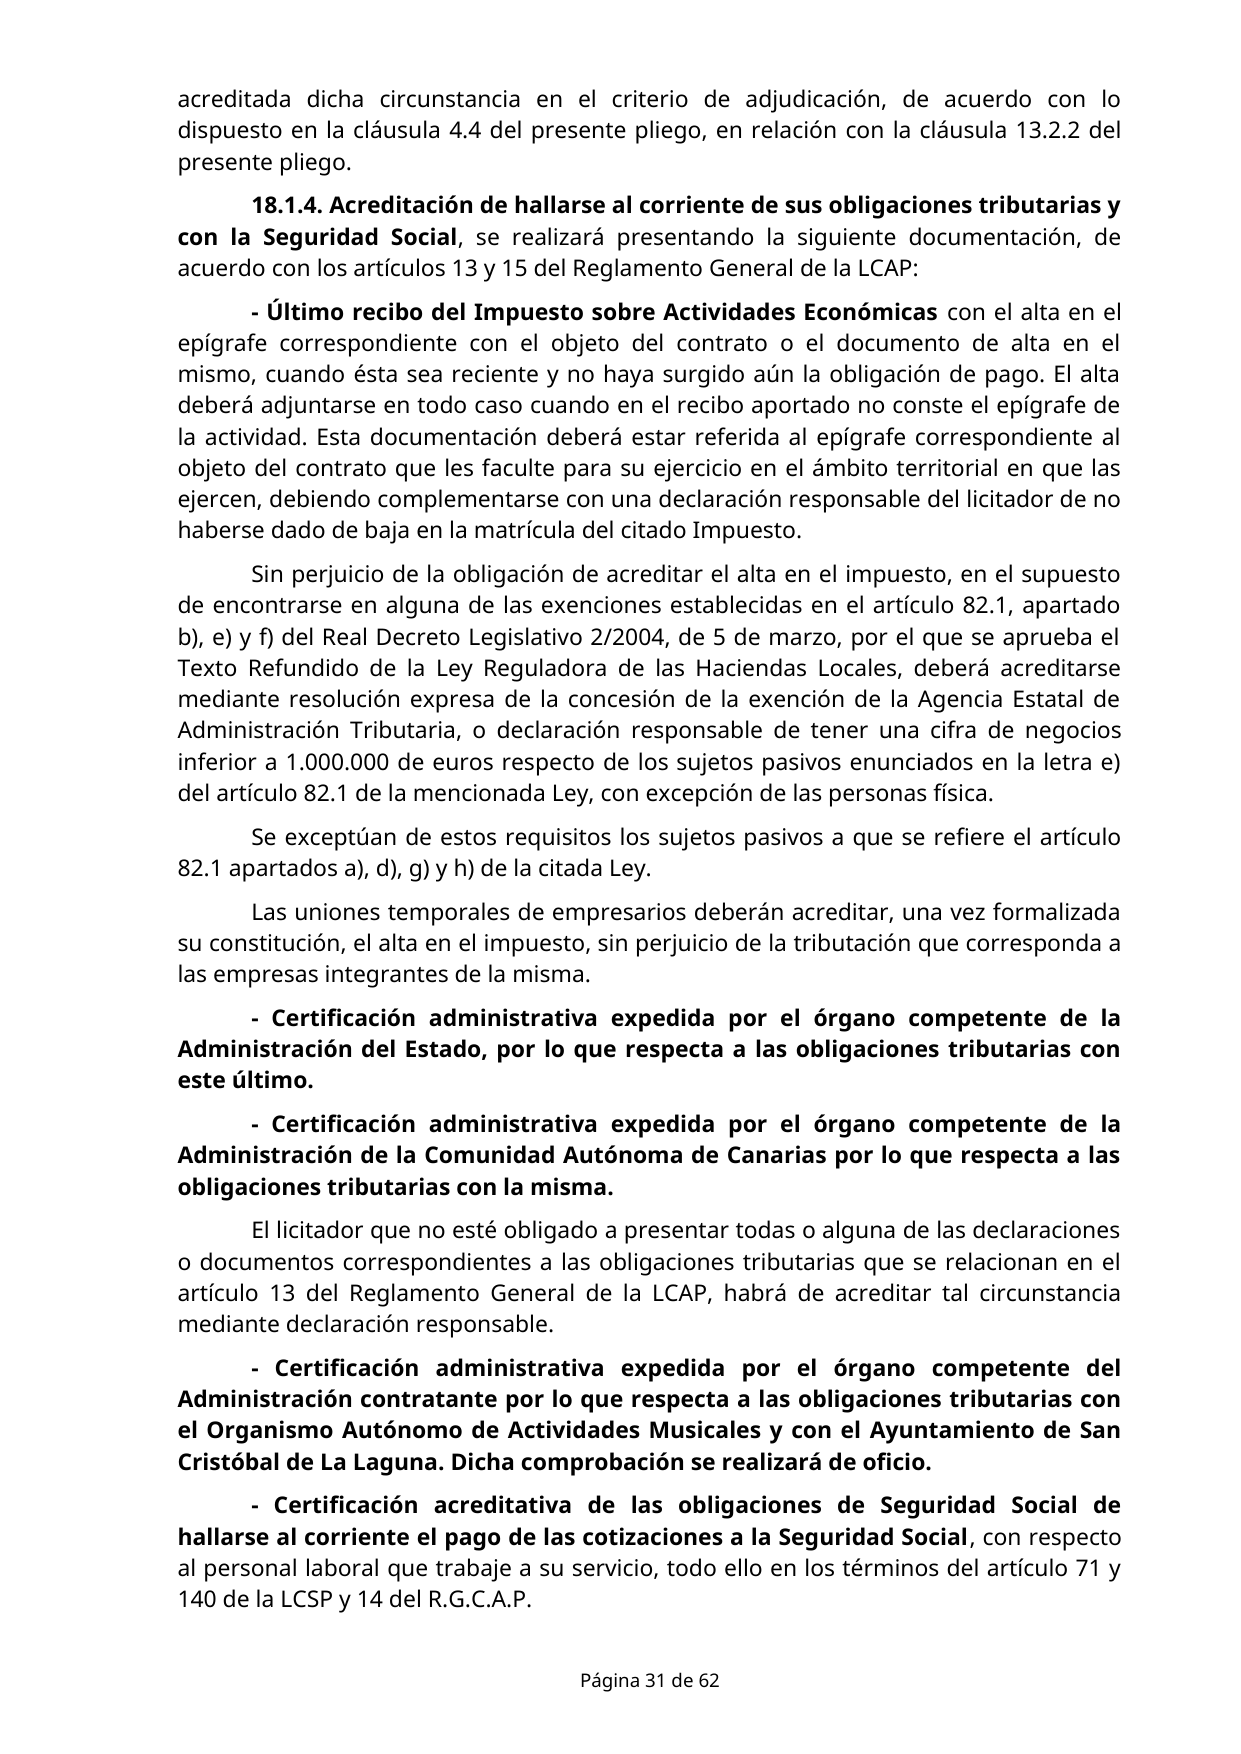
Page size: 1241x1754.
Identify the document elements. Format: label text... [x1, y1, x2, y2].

text - Certificación acreditativa de las obligaciones de Seguridad Social de hallarse al corriente el pago de las cotizaciones a la Seguridad Social, con respecto al personal laboral que trabaje a su servicio, todo ello en los términos del artículo 71 y 140 de la LCSP y 14 del R.G.C.A.P. [177, 1489, 1122, 1614]
text acreditada dicha circunstancia en el criterio de adjudicación, de acuerdo con lo dispuesto en la cláusula 4.4 del presente pliego, en relación con la cláusula 13.2.2 del presente pliego. [177, 83, 1122, 177]
text - Último recibo del Impuesto sobre Actividades Económicas con el alta en el epígrafe correspondiente con el objeto del contrato o el documento de alta en el mismo, cuando ésta sea reciente y no haya surgido aún la obligación de pago. El alta deberá adjuntarse en todo caso cuando en el recibo aportado no conste el epígrafe de la actividad. Esta documentación deberá estar referida al epígrafe correspondiente al objeto del contrato que les faculte para su ejercicio en el ámbito territorial en que las ejercen, debiendo complementarse con una declaración responsable del licitador de no haberse dado de baja en la matrícula del citado Impuesto. [177, 296, 1122, 546]
text El licitador que no esté obligado a presentar todas o alguna de las declaraciones o documentos correspondientes a las obligaciones tributarias que se relacionan en el artículo 13 del Reglamento General de la LCAP, habrá de acreditar tal circunstancia mediante declaración responsable. [177, 1214, 1122, 1339]
text Sin perjuicio de la obligación de acreditar el alta en el impuesto, en el supuesto de encontrarse en alguna de las exenciones establecidas en el artículo 82.1, apartado b), e) y f) del Real Decreto Legislativo 2/2004, de 5 de marzo, por el que se aprueba el Texto Refundido de la Ley Reguladora de las Haciendas Locales, deberá acreditarse mediante resolución expresa de la concesión de la exención de la Agencia Estatal de Administración Tributaria, o declaración responsable de tener una cifra de negocios inferior a 1.000.000 de euros respecto de los sujetos pasivos enunciados en la letra e) del artículo 82.1 de la mencionada Ley, con excepción de las personas física. [177, 558, 1122, 808]
text - Certificación administrativa expedida por el órgano competente de la Administración del Estado, por lo que respecta a las obligaciones tributarias con este último. [177, 1002, 1122, 1096]
text - Certificación administrativa expedida por el órgano competente del Administración contratante por lo que respecta a las obligaciones tributarias con el Organismo Autónomo de Actividades Musicales y con el Ayuntamiento de San Cristóbal de La Laguna. Dicha comprobación se realizará de oficio. [177, 1352, 1122, 1477]
text - Certificación administrativa expedida por el órgano competente de la Administración de la Comunidad Autónoma de Canarias por lo que respecta a las obligaciones tributarias con la misma. [177, 1108, 1122, 1202]
text 18.1.4. Acreditación de hallarse al corriente de sus obligaciones tributarias y con la Seguridad Social, se realizará presentando la siguiente documentación, de acuerdo con los artículos 13 y 15 del Reglamento General de la LCAP: [177, 189, 1122, 283]
text Se exceptúan de estos requisitos los sujetos pasivos a que se refiere el artículo 82.1 apartados a), d), g) y h) de la citada Ley. [177, 821, 1122, 883]
text Las uniones temporales de empresarios deberán acreditar, una vez formalizada su constitución, el alta en el impuesto, sin perjuicio de la tributación que corresponda a las empresas integrantes de la misma. [177, 896, 1122, 989]
